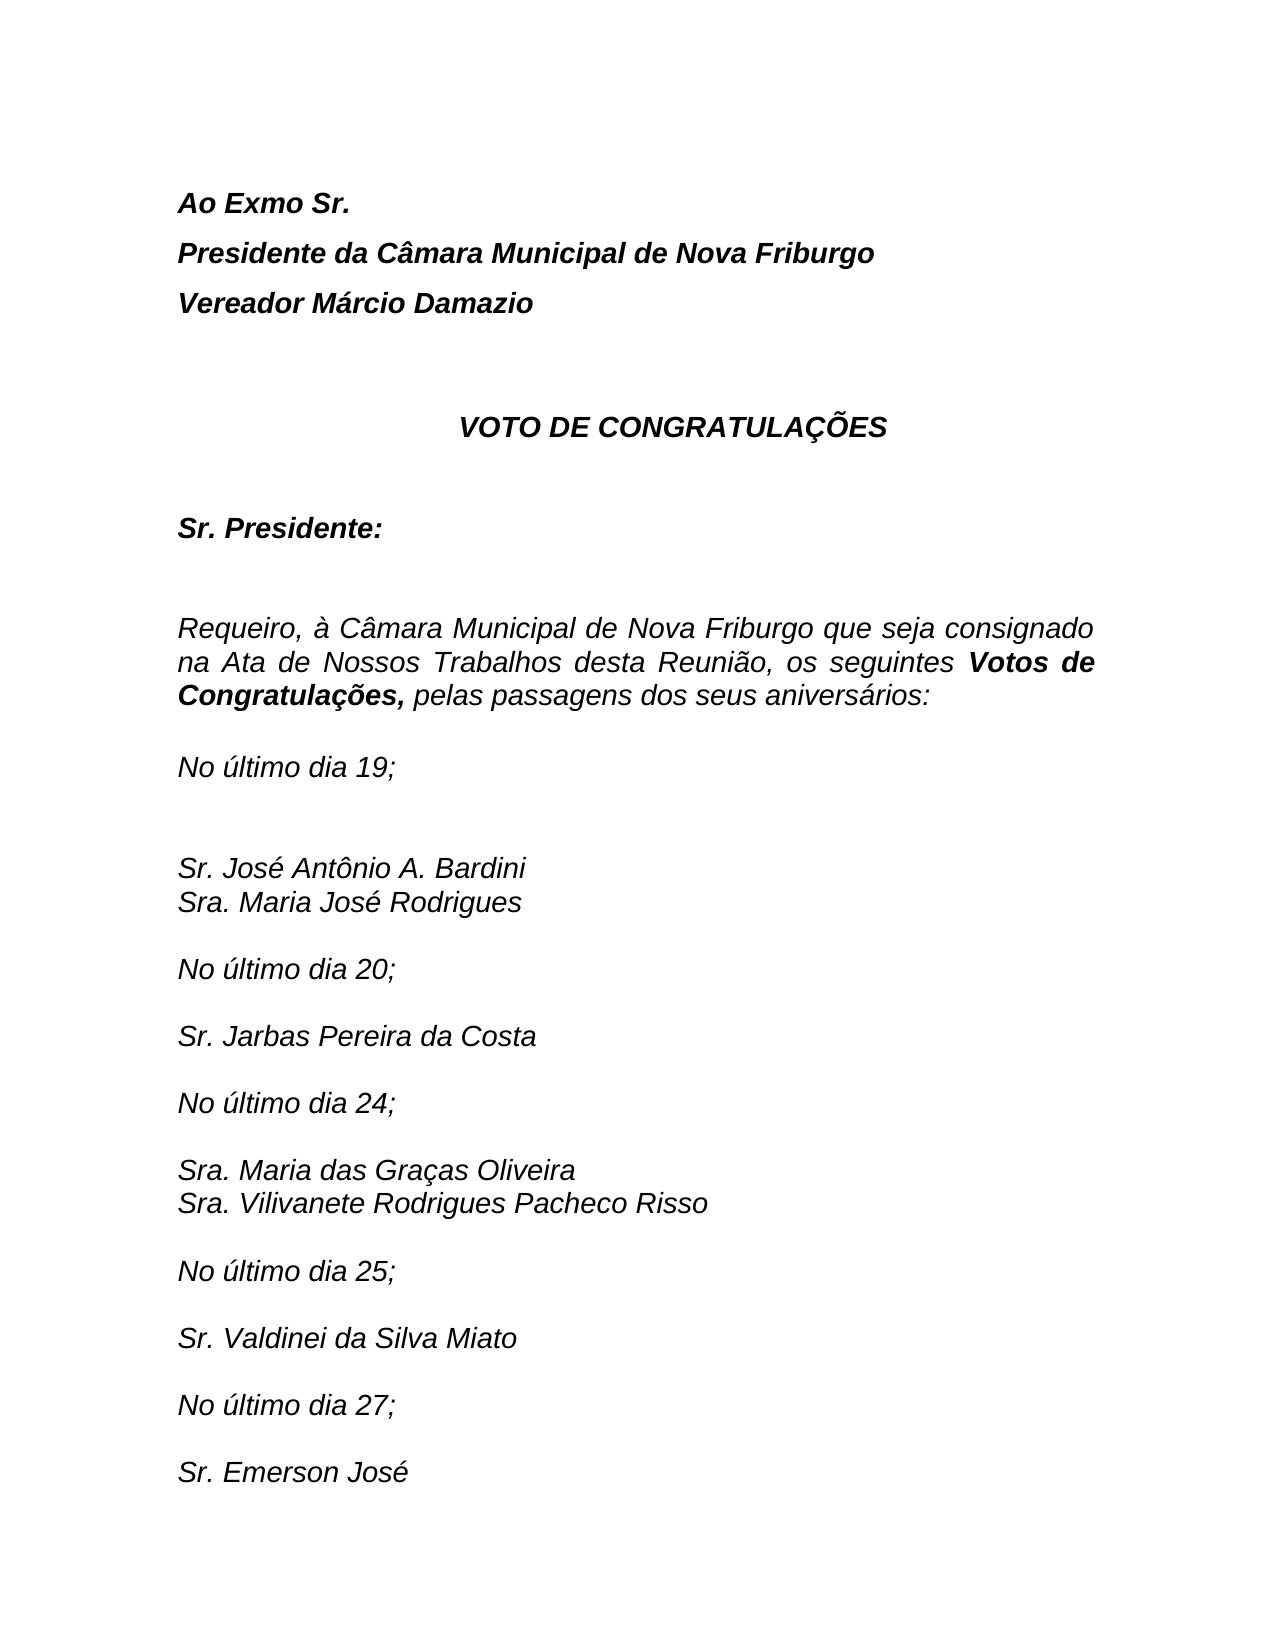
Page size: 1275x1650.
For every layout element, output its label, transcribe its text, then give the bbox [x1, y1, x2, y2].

text No último dia 27; [177, 1388, 1098, 1421]
text Ao Exmo Sr. [177, 186, 1098, 219]
text Sr. Jarbas Pereira da Costa [177, 1019, 1098, 1052]
text Vereador Márcio Damazio [177, 287, 1098, 320]
text Sr. Presidente: [177, 511, 1098, 544]
text Sra. Maria das Graças Oliveira [177, 1153, 1098, 1186]
text No último dia 24; [177, 1086, 1098, 1119]
text No último dia 19; [177, 750, 1098, 784]
subtitle VOTO DE CONGRATULAÇÕES [251, 410, 1098, 444]
text Presidente da Câmara Municipal de Nova Friburgo [177, 236, 1098, 270]
text Sra. Maria José Rodrigues [177, 884, 1098, 918]
text Sra. Vilivanete Rodrigues Pacheco Risso [177, 1186, 1098, 1220]
text Sr. Valdinei da Silva Miato [177, 1321, 1098, 1354]
text Requeiro, à Câmara Municipal de Nova Friburgo que seja consignado na Ata de Nossos Trabalhos desta Reunião, os seguintes Votos de Congratulações, pelas passagens dos seus aniversários: [177, 611, 1098, 712]
text No último dia 25; [177, 1253, 1098, 1287]
text Sr. José Antônio A. Bardini [177, 851, 1098, 884]
text Sr. Emerson José [177, 1455, 1098, 1488]
text No último dia 20; [177, 952, 1098, 985]
